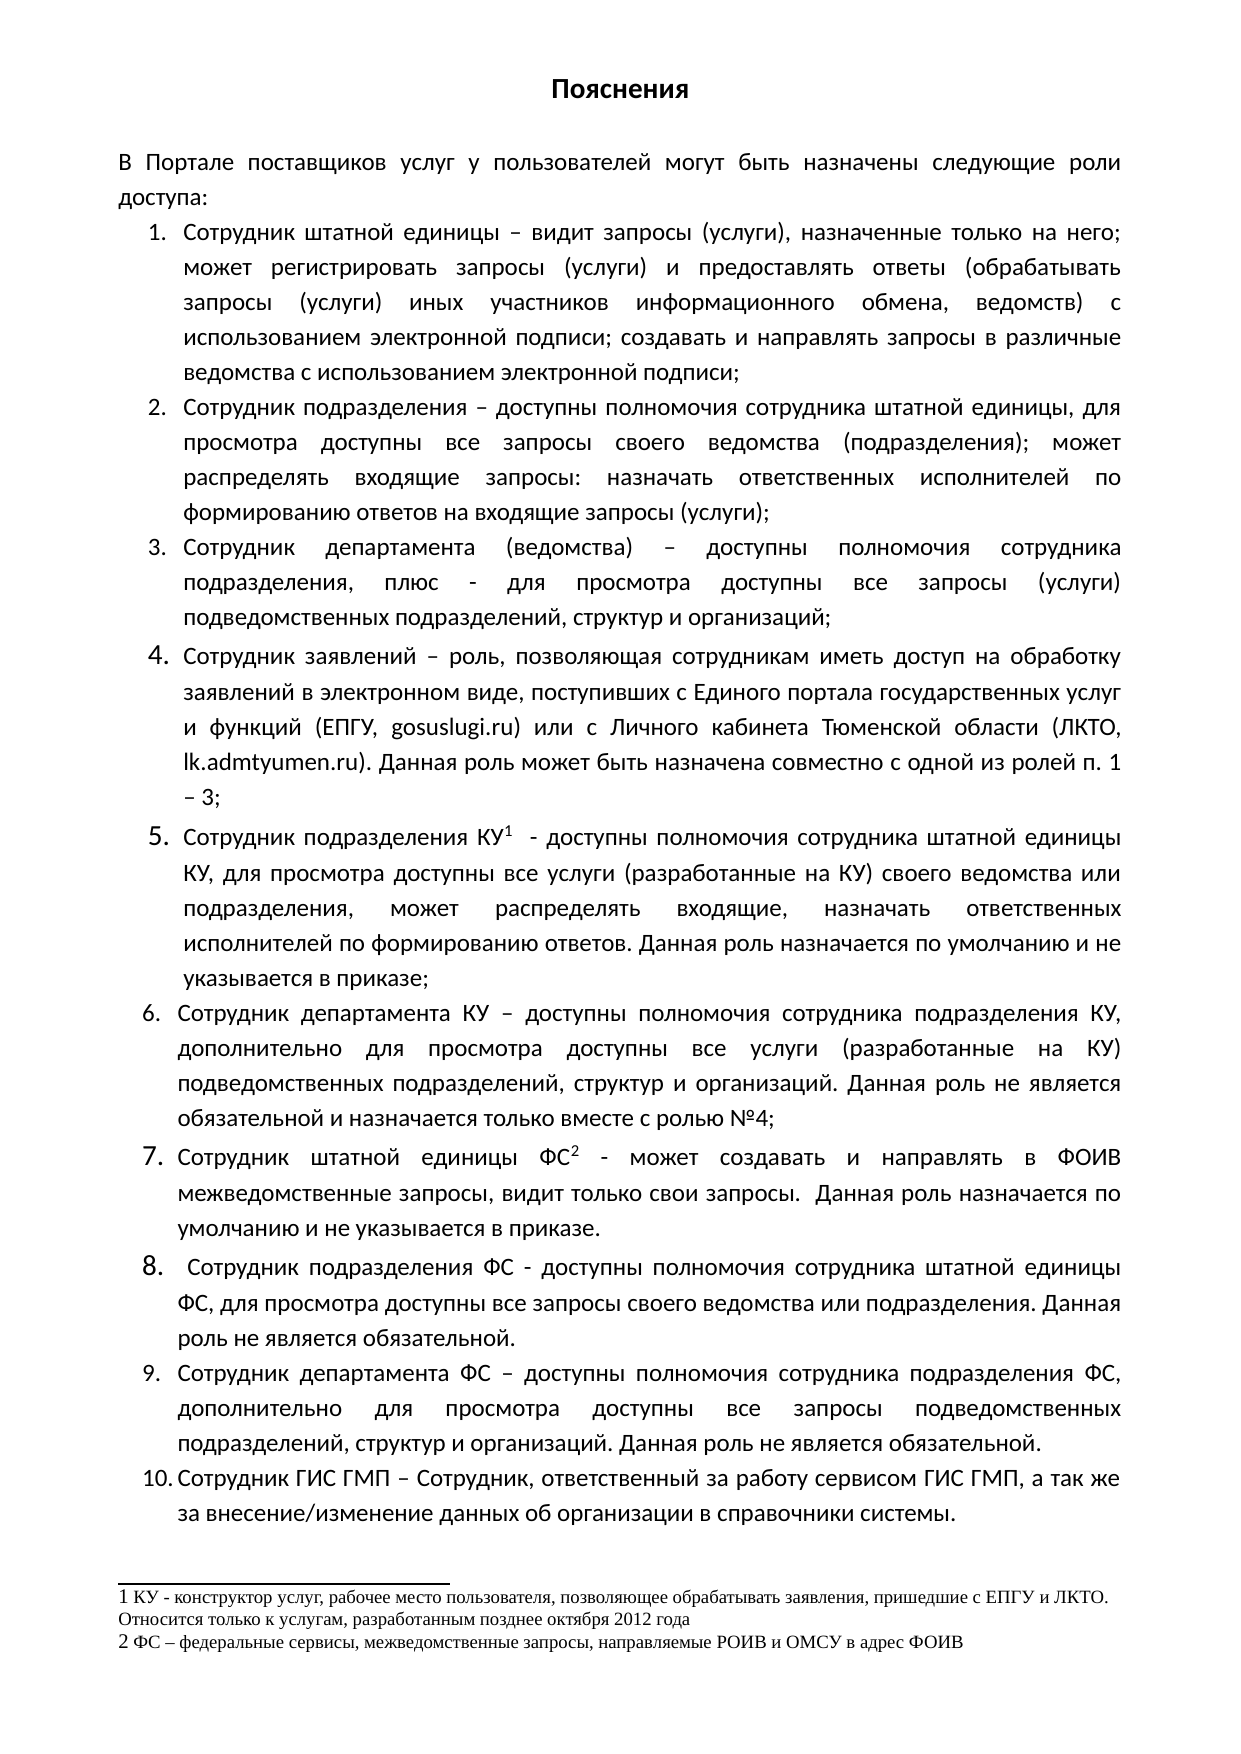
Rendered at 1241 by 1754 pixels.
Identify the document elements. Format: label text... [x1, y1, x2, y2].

text В Портале поставщиков услуг у пользователей могут быть назначены следующие роли доступа: [118, 146, 1122, 212]
list Сотрудник подразделения ФС - доступны полномочия сотрудника штатной единицы ФС, для просмотра доступны все запросы своего ведомства или подразделения. Данная роль не является обязательной. [142, 1247, 1122, 1352]
list Сотрудник штатной единицы ФС - может создавать и направлять в ФОИВ межведомственные запросы, видит только свои запросы. Данная роль назначается по умолчанию и не указывается в приказе. [142, 1137, 1122, 1242]
list Сотрудник департамента (ведомства) – доступны полномочия сотрудника подразделения, плюс - для просмотра доступны все запросы (услуги) подведомственных подразделений, структур и организаций; [148, 531, 1122, 632]
list Сотрудник департамента ФС – доступны полномочия сотрудника подразделения ФС, дополнительно для просмотра доступны все запросы подведомственных подразделений, структур и организаций. Данная роль не является обязательной. [142, 1357, 1122, 1457]
list КУ - конструктор услуг, рабочее место пользователя, позволяющее обрабатывать заявления, пришедшие с ЕПГУ и ЛКТО. Относится только к услугам, разработанным позднее октября 2012 года [118, 1584, 1122, 1629]
list Сотрудник подразделения – доступны полномочия сотрудника штатной единицы, для просмотра доступны все запросы своего ведомства (подразделения); может распределять входящие запросы: назначать ответственных исполнителей по формированию ответов на входящие запросы (услуги); [148, 391, 1122, 527]
list ФС – федеральные сервисы, межведомственные запросы, направляемые РОИВ и ОМСУ в адрес ФОИВ [118, 1629, 1122, 1653]
text Пояснения [118, 71, 1122, 106]
list Сотрудник ГИС ГМП – Сотрудник, ответственный за работу сервисом ГИС ГМП, а так же за внесение/изменение данных об организации в справочники системы. [142, 1462, 1122, 1527]
list Сотрудник штатной единицы – видит запросы (услуги), назначенные только на него; может регистрировать запросы (услуги) и предоставлять ответы (обрабатывать запросы (услуги) иных участников информационного обмена, ведомств) с использованием электронной подписи; создавать и направлять запросы в различные ведомства с использованием электронной подписи; [148, 216, 1122, 387]
list Сотрудник департамента КУ – доступны полномочия сотрудника подразделения КУ, дополнительно для просмотра доступны все услуги (разработанные на КУ) подведомственных подразделений, структур и организаций. Данная роль не является обязательной и назначается только вместе с ролью №4; [142, 997, 1122, 1132]
list Сотрудник подразделения КУ - доступны полномочия сотрудника штатной единицы КУ, для просмотра доступны все услуги (разработанные на КУ) своего ведомства или подразделения, может распределять входящие, назначать ответственных исполнителей по формированию ответов. Данная роль назначается по умолчанию и не указывается в приказе; [148, 817, 1122, 992]
list Сотрудник заявлений – роль, позволяющая сотрудникам иметь доступ на обработку заявлений в электронном виде, поступивших с Единого портала государственных услуг и функций (ЕПГУ, gosuslugi.ru) или с Личного кабинета Тюменской области (ЛКТО, lk.admtyumen.ru). Данная роль может быть назначена совместно с одной из ролей п. 1 – 3; [148, 636, 1122, 812]
